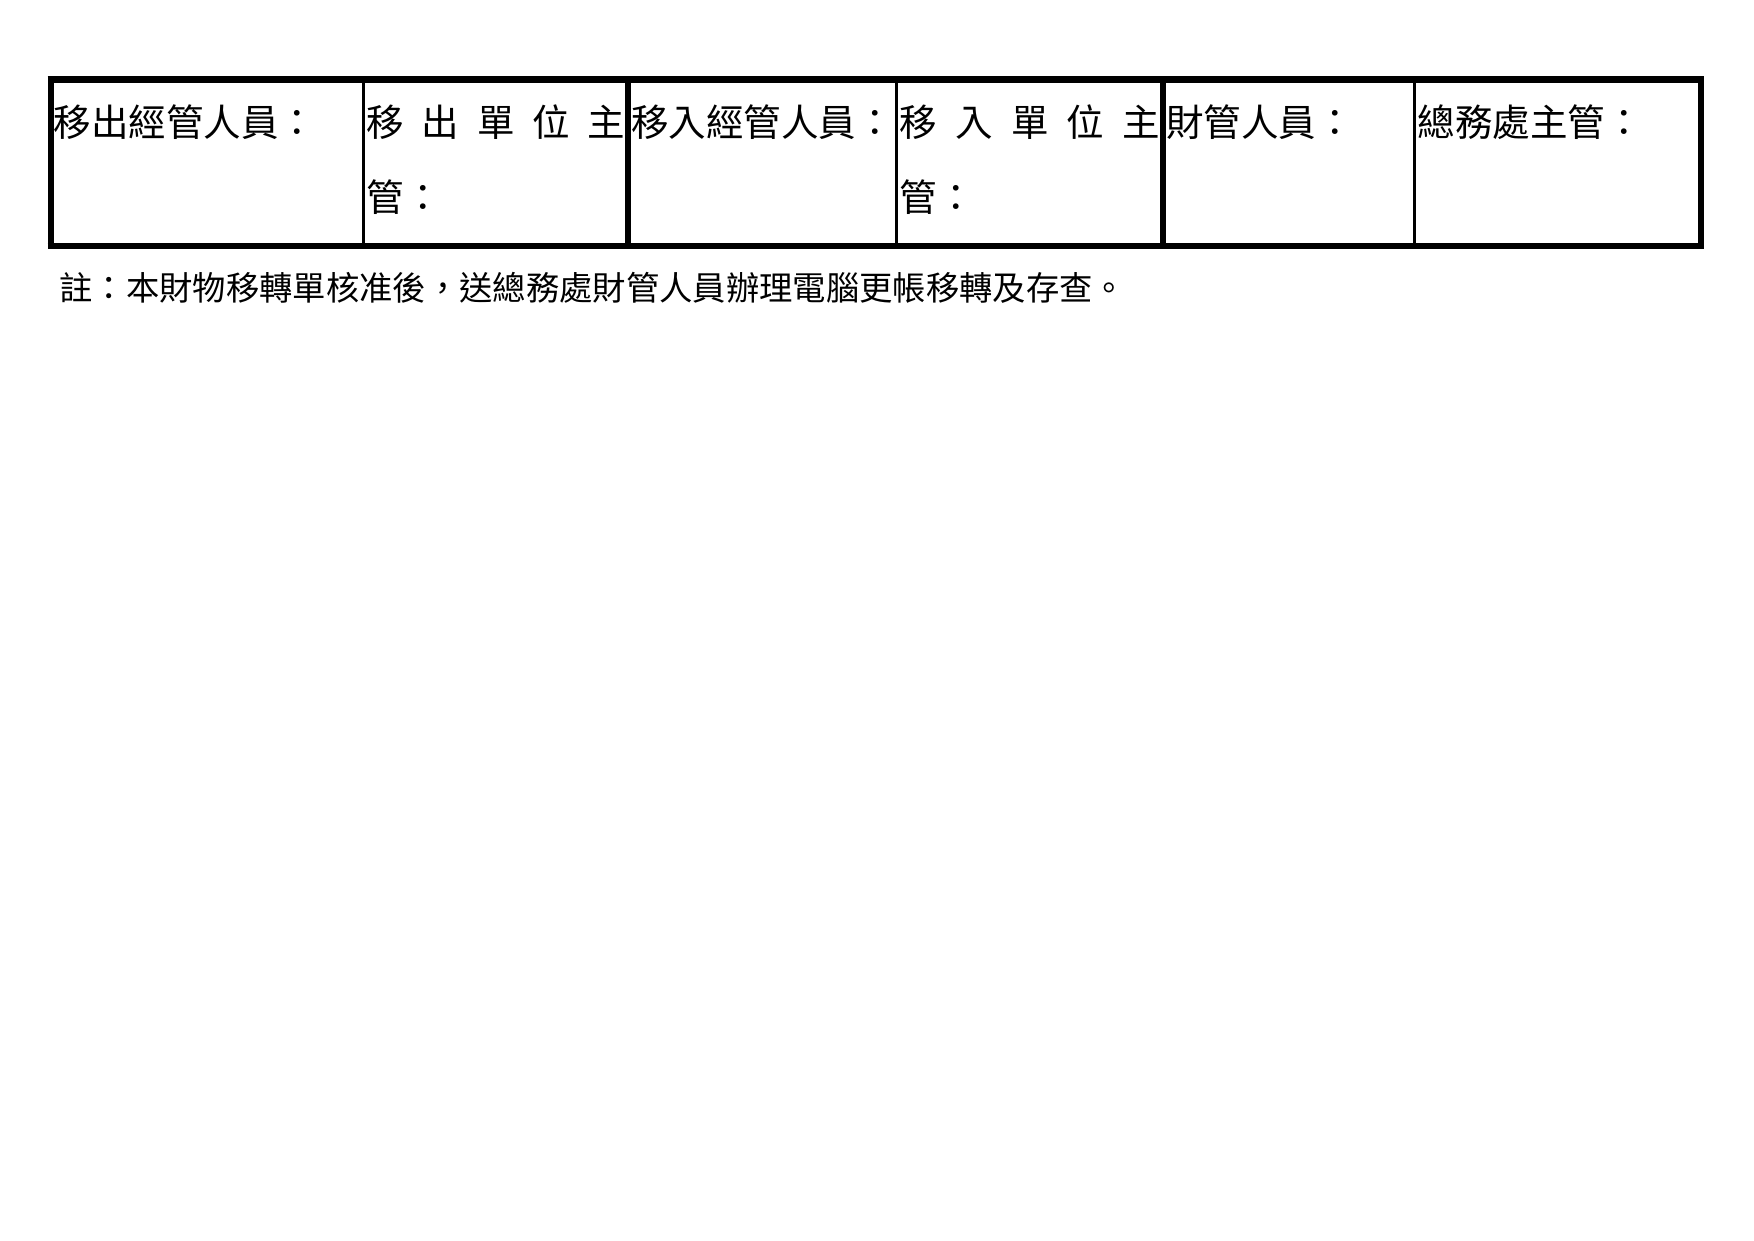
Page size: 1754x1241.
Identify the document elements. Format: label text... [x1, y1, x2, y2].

table_cell 移出經管人員： [54, 83, 362, 242]
table_cell 移入單位主管： [898, 83, 1160, 242]
table_cell 移出單位主管： [365, 83, 625, 242]
text 註：本財物移轉單核准後，送總務處財管人員辦理電腦更帳移轉及存查。 [59, 249, 1695, 324]
table_cell 總務處主管： [1416, 83, 1698, 242]
table_cell 移入經管人員： [631, 83, 895, 242]
table_cell 財管人員： [1166, 83, 1413, 242]
